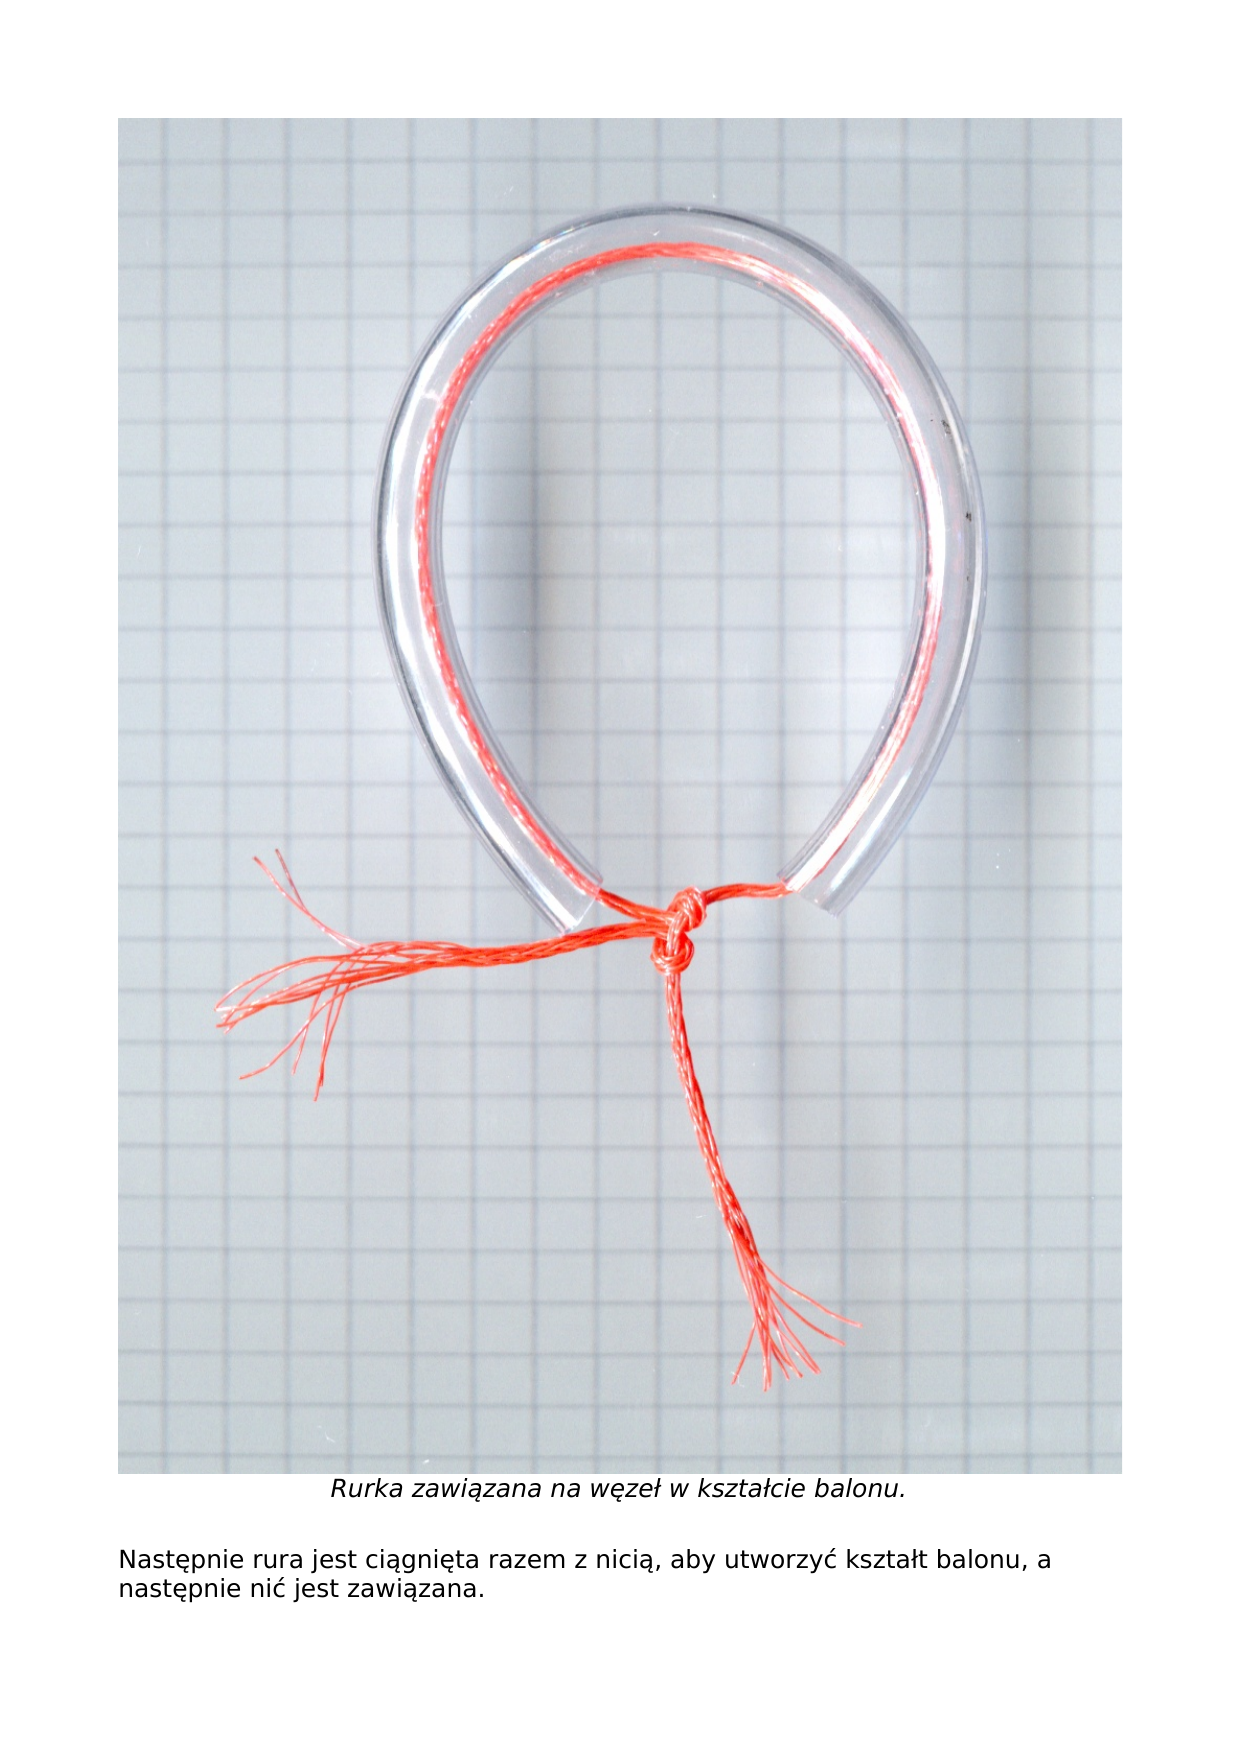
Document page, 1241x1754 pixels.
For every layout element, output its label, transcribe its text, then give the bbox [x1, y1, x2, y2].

picture [118, 118, 1123, 1474]
text Następnie rura jest ciągnięta razem z nicią, aby utworzyć kształt balonu, a następnie nić jest zawiązana. [118, 1545, 1122, 1603]
text Rurka zawiązana na węzeł w kształcie balonu. [118, 1474, 1122, 1503]
